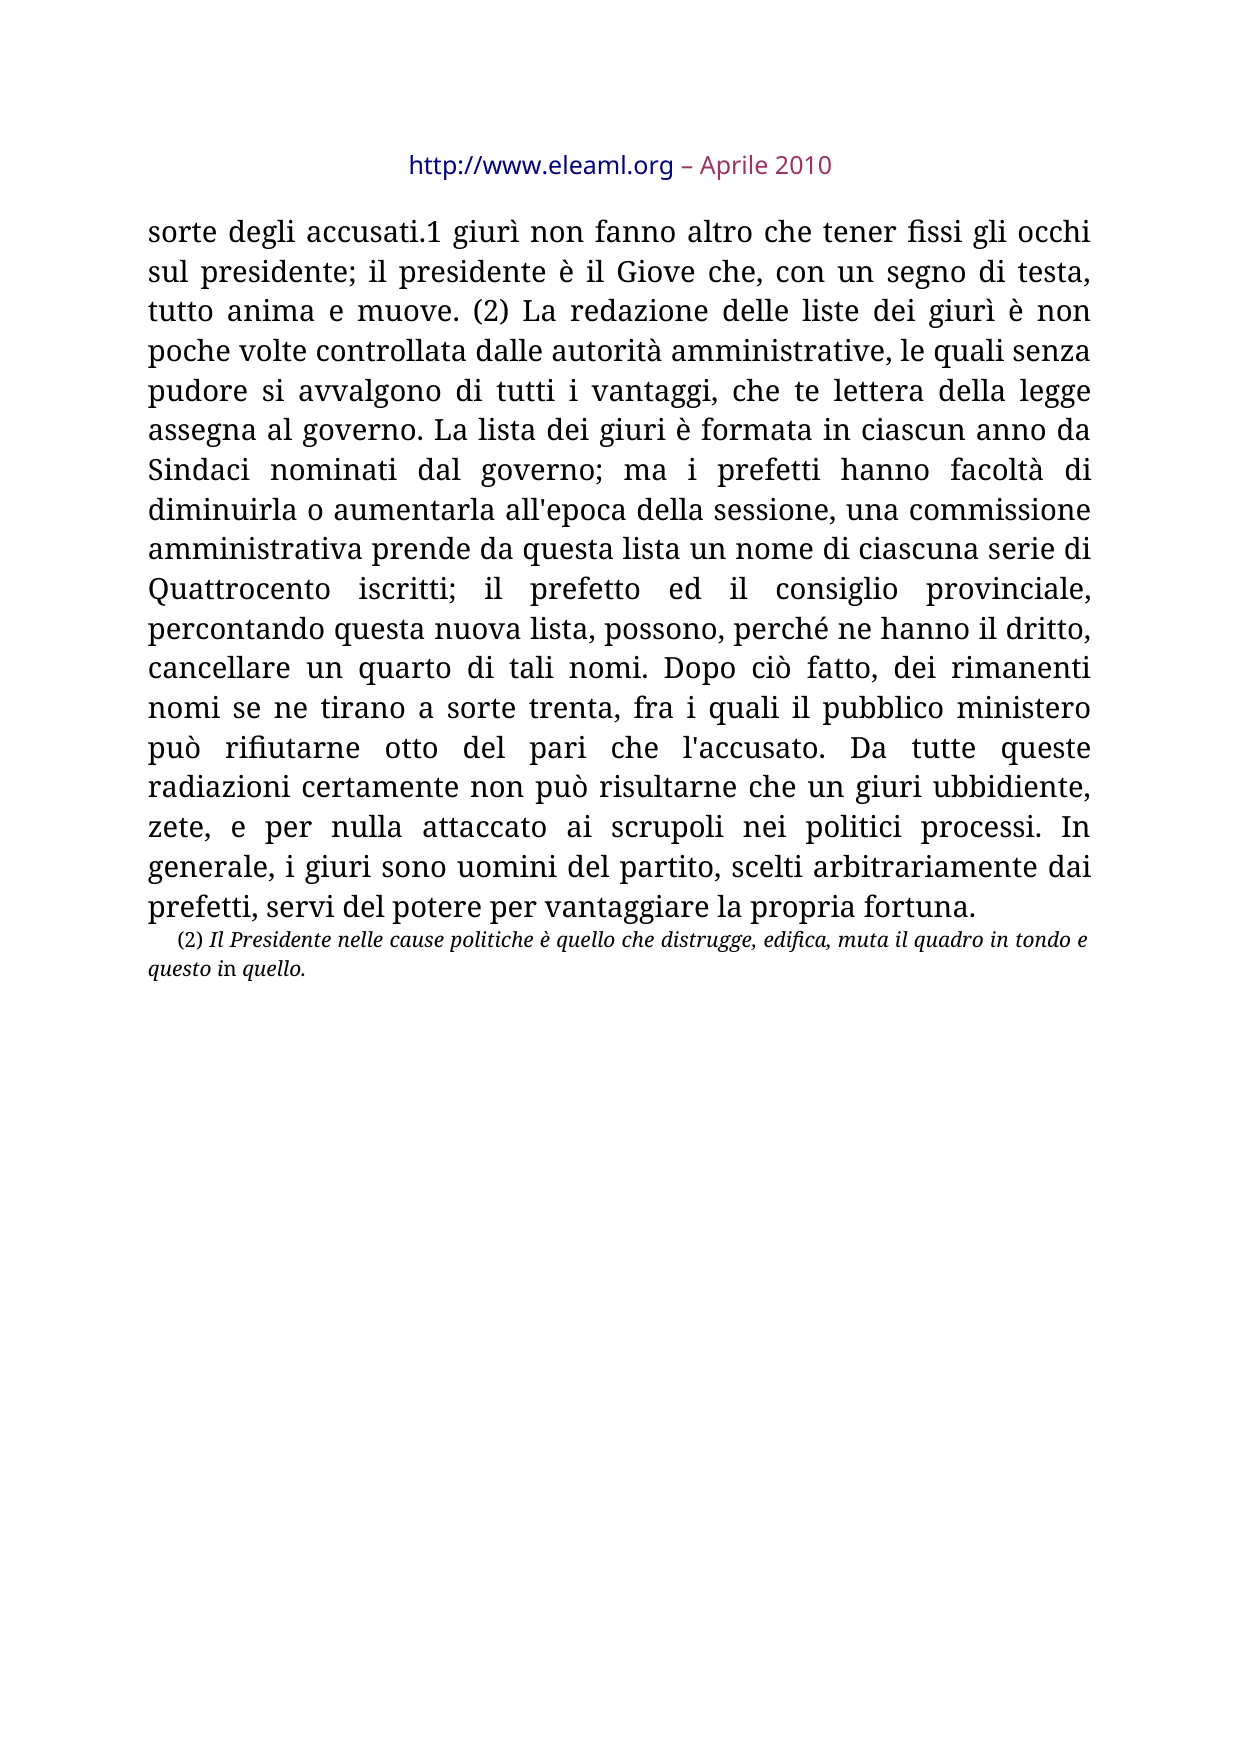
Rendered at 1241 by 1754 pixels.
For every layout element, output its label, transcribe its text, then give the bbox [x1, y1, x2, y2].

text (2) Il Presidente nelle cause politiche è quello che distrugge, edifica, muta il quadro in tondo e questo in quello. [148, 926, 1093, 982]
text sorte degli accusati.1 giurì non fanno altro che tener fissi gli occhi sul presidente; il presidente è il Giove che, con un segno di testa, tutto anima e muove. (2) La redazione delle liste dei giurì è non poche volte controllata dalle autorità amministrative, le quali senza pudore si avvalgono di tutti i vantaggi, che te lettera della legge assegna al governo. La lista dei giuri è formata in ciascun anno da Sindaci nominati dal governo; ma i prefetti hanno facoltà di diminuirla o aumentarla all'epoca della sessione, una commissione amministrativa prende da questa lista un nome di ciascuna serie di Quattrocento iscritti; il prefetto ed il consiglio provinciale, percontando questa nuova lista, possono, perché ne hanno il dritto, cancellare un quarto di tali nomi. Dopo ciò fatto, dei rimanenti nomi se ne tirano a sorte trenta, fra i quali il pubblico ministero può rifiutarne otto del pari che l'accusato. Da tutte queste radiazioni certamente non può risultarne che un giuri ubbidiente, zete, e per nulla attaccato ai scrupoli nei politici processi. In generale, i giuri sono uomini del partito, scelti arbitrariamente dai prefetti, servi del potere per vantaggiare la propria fortuna. [148, 211, 1093, 926]
